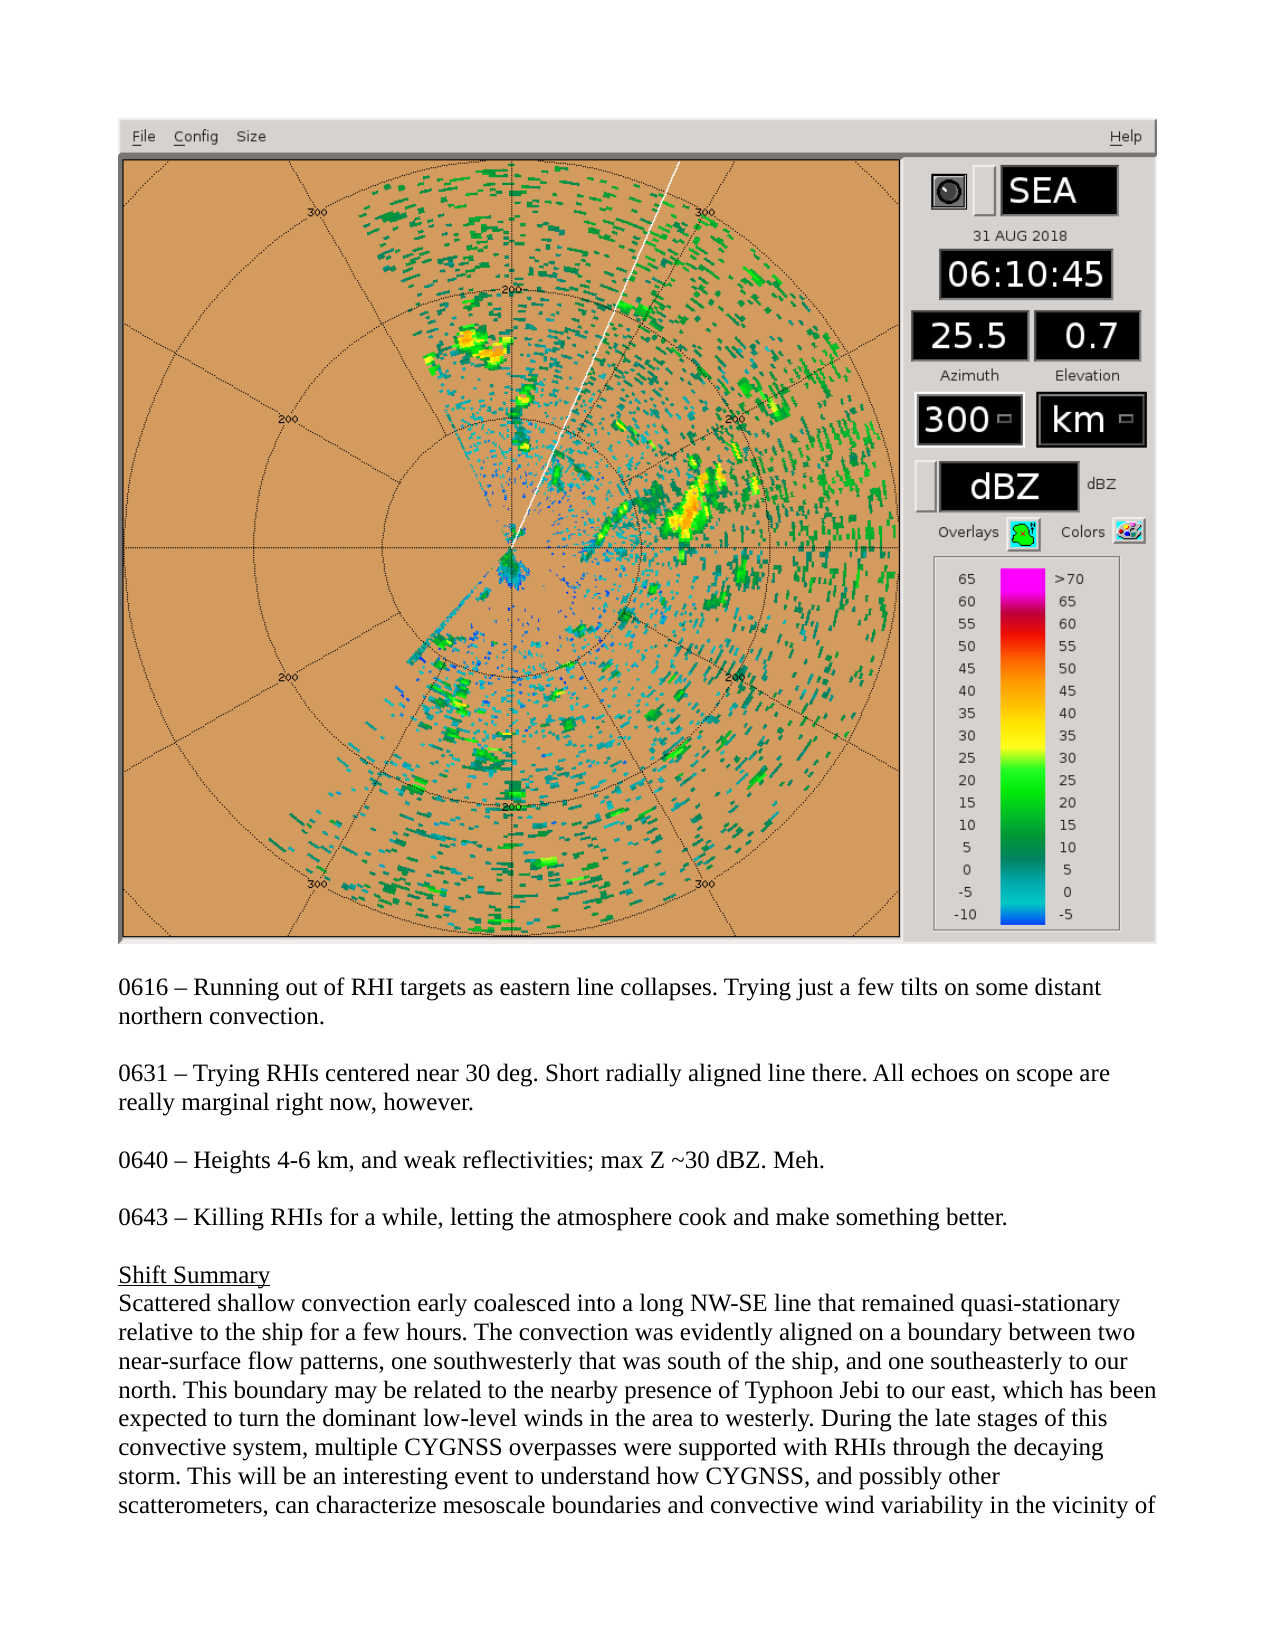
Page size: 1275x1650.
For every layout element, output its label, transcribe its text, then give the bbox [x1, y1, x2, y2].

picture [118, 118, 1157, 944]
text 0640 – Heights 4-6 km, and weak reflectivities; max Z ~30 dBZ. Meh. [118, 1145, 1157, 1173]
text 0643 – Killing RHIs for a while, letting the atmosphere cook and make something better. [118, 1202, 1157, 1231]
text 0631 – Trying RHIs centered near 30 deg. Short radially aligned line there. All echoes on scope are really marginal right now, however. [118, 1058, 1157, 1116]
text Shift Summary [118, 1260, 1157, 1288]
text 0616 – Running out of RHI targets as eastern line collapses. Trying just a few tilts on some distant northern convection. [118, 972, 1157, 1030]
text Scattered shallow convection early coalesced into a long NW-SE line that remained quasi-stationary relative to the ship for a few hours. The convection was evidently aligned on a boundary between two near-surface flow patterns, one southwesterly that was south of the ship, and one southeasterly to our north. This boundary may be related to the nearby presence of Typhoon Jebi to our east, which has been expected to turn the dominant low-level winds in the area to westerly. During the late stages of this convective system, multiple CYGNSS overpasses were supported with RHIs through the decaying storm. This will be an interesting event to understand how CYGNSS, and possibly other scatterometers, can characterize mesoscale boundaries and convective wind variability in the vicinity of [118, 1288, 1157, 1518]
